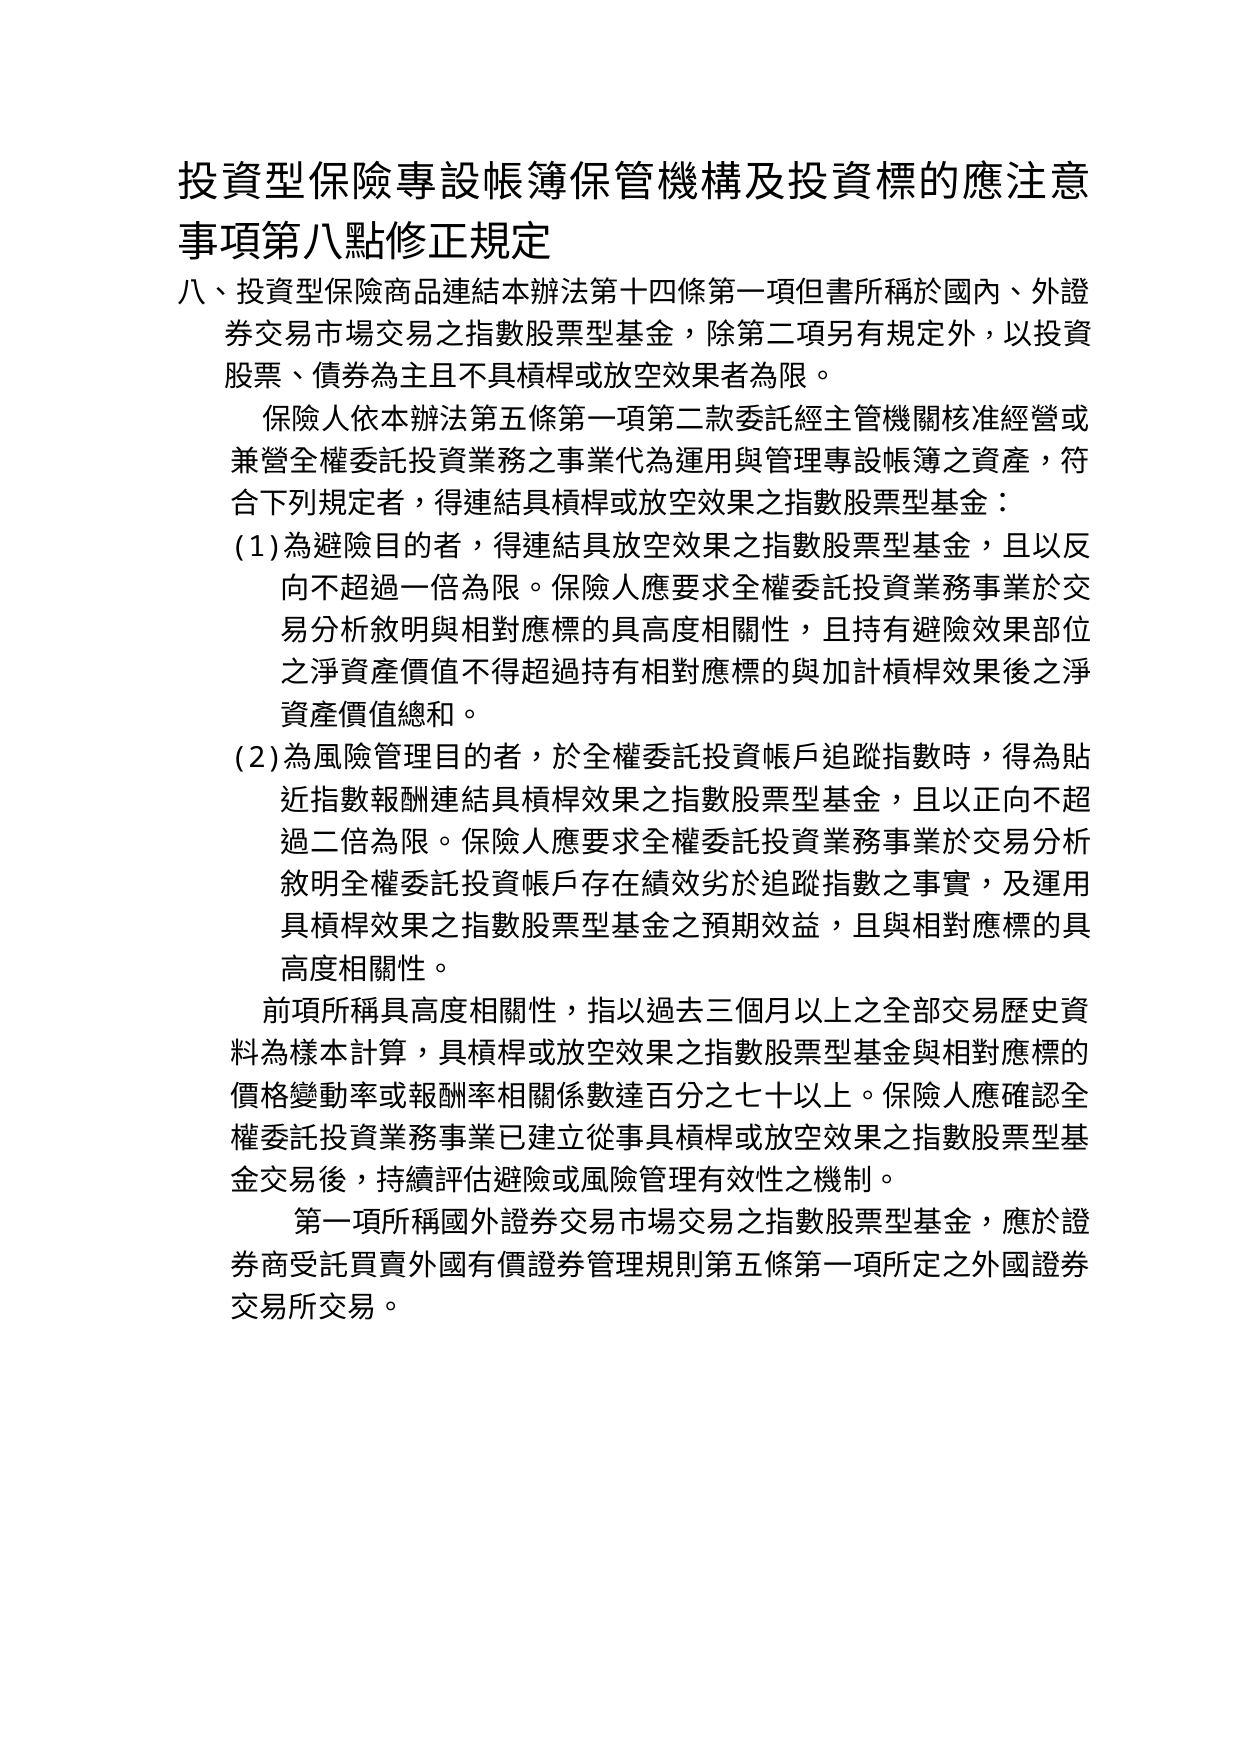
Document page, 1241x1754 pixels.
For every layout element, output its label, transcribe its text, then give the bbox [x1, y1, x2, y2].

list 為風險管理目的者，於全權委託投資帳戶追蹤指數時，得為貼近指數報酬連結具槓桿效果之指數股票型基金，且以正向不超過二倍為限。保險人應要求全權委託投資業務事業於交易分析敘明全權委託投資帳戶存在績效劣於追蹤指數之事實，及運用具槓桿效果之指數股票型基金之預期效益，且與相對應標的具高度相關性。 [230, 734, 1092, 987]
text 投資型保險專設帳簿保管機構及投資標的應注意事項第八點修正規定 [177, 148, 1092, 268]
text 第一項所稱國外證券交易市場交易之指數股票型基金，應於證券商受託買賣外國有價證券管理規則第五條第一項所定之外國證券交易所交易。 [230, 1199, 1092, 1326]
text 前項所稱具高度相關性，指以過去三個月以上之全部交易歷史資料為樣本計算，具槓桿或放空效果之指數股票型基金與相對應標的價格變動率或報酬率相關係數達百分之七十以上。保險人應確認全權委託投資業務事業已建立從事具槓桿或放空效果之指數股票型基金交易後，持續評估避險或風險管理有效性之機制。 [230, 987, 1092, 1199]
text 八、投資型保險商品連結本辦法第十四條第一項但書所稱於國內、外證券交易市場交易之指數股票型基金，除第二項另有規定外，以投資股票、債券為主且不具槓桿或放空效果者為限。 [177, 268, 1092, 395]
text 保險人依本辦法第五條第一項第二款委託經主管機關核准經營或兼營全權委託投資業務之事業代為運用與管理專設帳簿之資產，符合下列規定者，得連結具槓桿或放空效果之指數股票型基金： [230, 395, 1092, 522]
list 為避險目的者，得連結具放空效果之指數股票型基金，且以反向不超過一倍為限。保險人應要求全權委託投資業務事業於交易分析敘明與相對應標的具高度相關性，且持有避險效果部位之淨資產價值不得超過持有相對應標的與加計槓桿效果後之淨資產價值總和。 [230, 522, 1092, 734]
